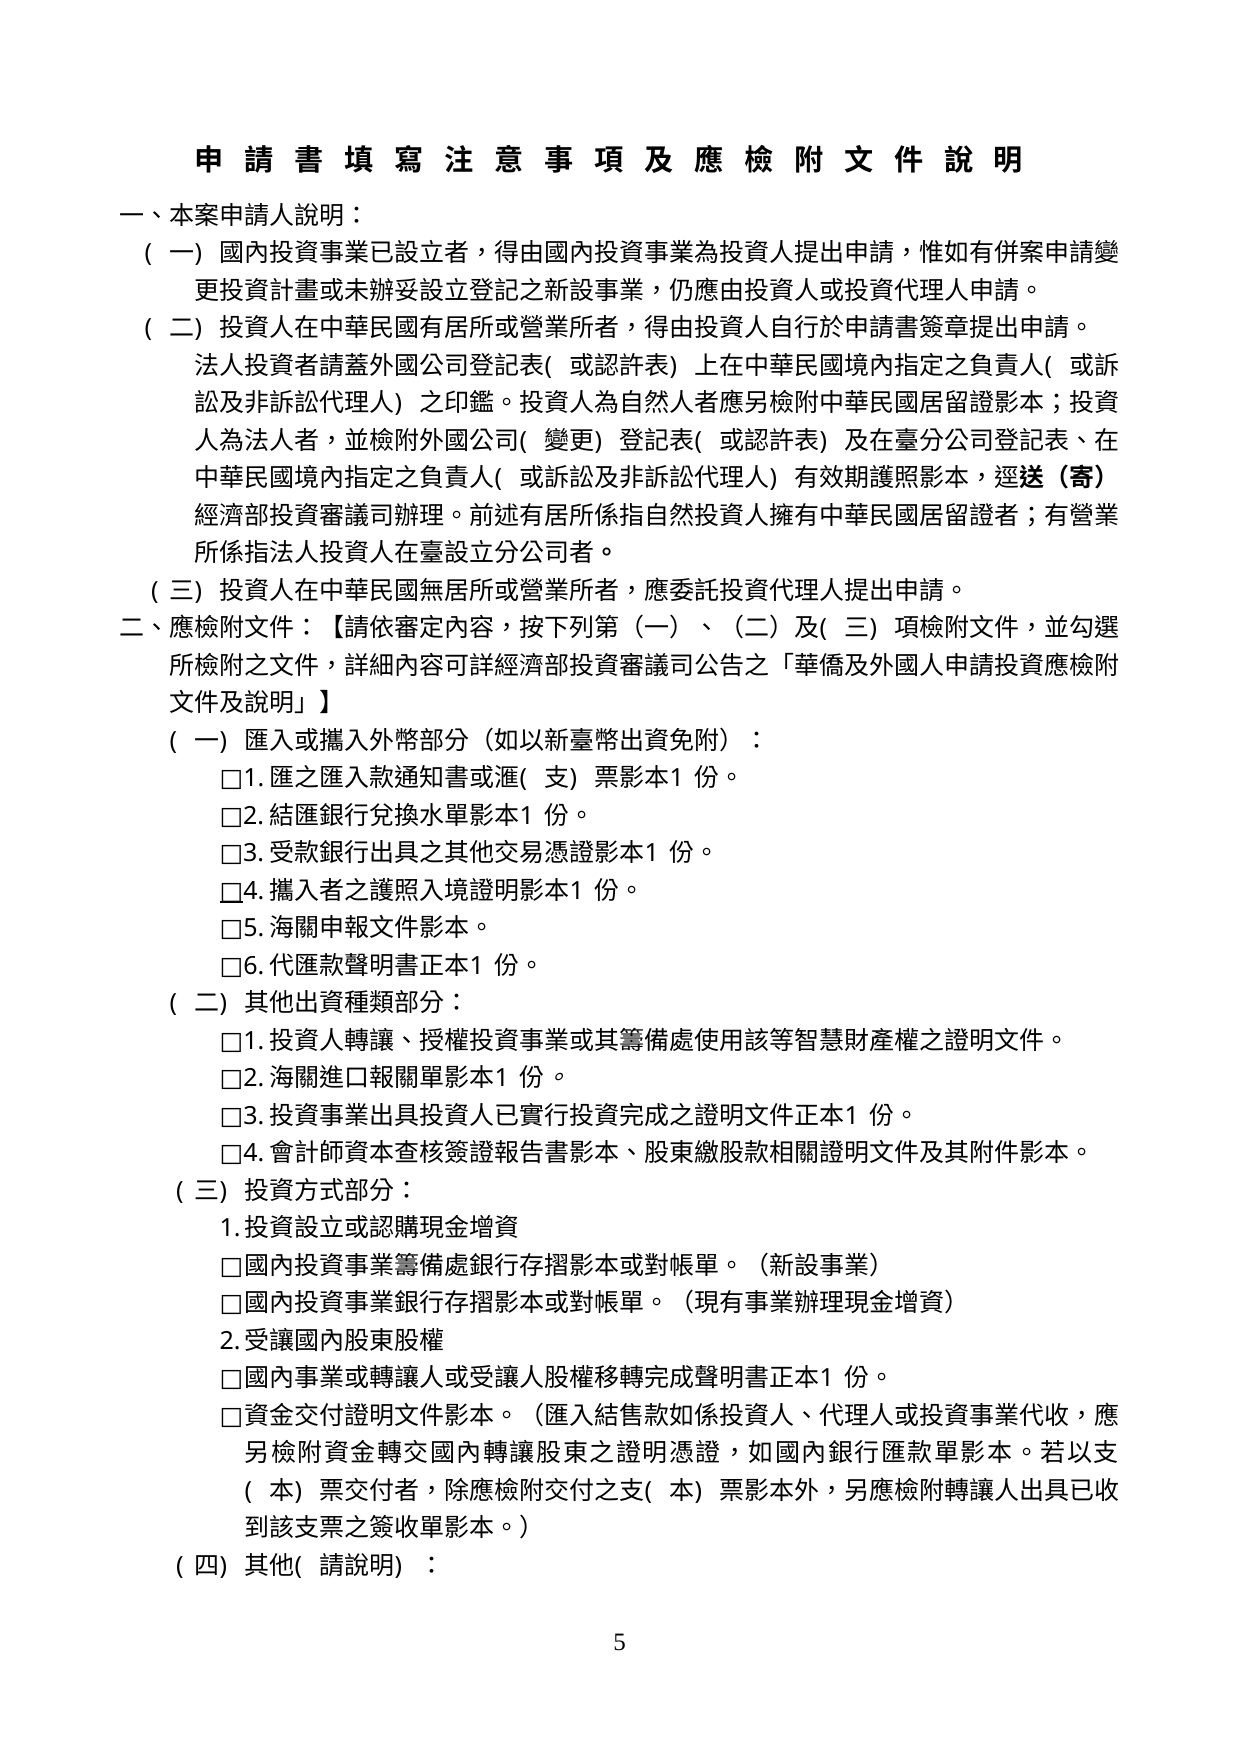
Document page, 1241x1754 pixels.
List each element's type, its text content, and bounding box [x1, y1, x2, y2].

text □6.代匯款聲明書正本1份。 [216, 945, 1119, 982]
text □3.投資事業出具投資人已實行投資完成之證明文件正本1份。 [119, 1095, 1119, 1132]
text 法人投資者請蓋外國公司登記表(或認許表)上在中華民國境內指定之負責人(或訴訟及非訴訟代理人)之印鑑。投資人為自然人者應另檢附中華民國居留證影本；投資人為法人者，並檢附外國公司(變更)登記表(或認許表)及在臺分公司登記表、在中華民國境內指定之負責人(或訴訟及非訴訟代理人)有效期護照影本，逕送（寄）經濟部投資審議司辦理。前述有居所係指自然投資人擁有中華民國居留證者；有營業所係指法人投資人在臺設立分公司者。 [193, 345, 1119, 570]
text (一)國內投資事業已設立者，得由國內投資事業為投資人提出申請，惟如有併案申請變更投資計畫或未辦妥設立登記之新設事業，仍應由投資人或投資代理人申請。 [142, 232, 1119, 307]
text □1.匯之匯入款通知書或滙(支)票影本1份。 [119, 757, 1119, 795]
text □1.投資人轉讓、授權投資事業或其籌備處使用該等智慧財產權之證明文件。 [119, 1020, 1119, 1057]
text □國內事業或轉讓人或受讓人股權移轉完成聲明書正本1份。 [215, 1357, 1119, 1395]
text 二、應檢附文件：【請依審定內容，按下列第（一）、（二）及(三)項檢附文件，並勾選所檢附之文件，詳細內容可詳經濟部投資審議司公告之「華僑及外國人申請投資應檢附文件及說明」】 [119, 607, 1119, 720]
text □資金交付證明文件影本。（匯入結售款如係投資人、代理人或投資事業代收，應另檢附資金轉交國內轉讓股東之證明憑證，如國內銀行匯款單影本。若以支(本)票交付者，除應檢附交付之支(本)票影本外，另應檢附轉讓人出具已收到該支票之簽收單影本。） [215, 1395, 1119, 1545]
text 申請書填寫注意事項及應檢附文件說明 [119, 120, 1119, 195]
text (二)投資人在中華民國有居所或營業所者，得由投資人自行於申請書簽章提出申請。 [142, 307, 1119, 345]
text □2.結匯銀行兌換水單影本1份。 [119, 795, 1119, 832]
text (三)投資人在中華民國無居所或營業所者，應委託投資代理人提出申請。 [143, 570, 1119, 607]
text □國內投資事業籌備處銀行存摺影本或對帳單。（新設事業） [216, 1245, 1119, 1282]
text (三)投資方式部分： [119, 1170, 1119, 1207]
text □國內投資事業銀行存摺影本或對帳單。（現有事業辦理現金增資） [216, 1282, 1119, 1320]
text □4.攜入者之護照入境證明影本1份。 [119, 870, 1119, 907]
text (一)匯入或攜入外幣部分（如以新臺幣出資免附）： [119, 720, 1119, 757]
text (四)其他(請說明)： [169, 1545, 1119, 1582]
text □3.受款銀行出具之其他交易憑證影本1份。 [119, 832, 1119, 870]
text □2.海關進口報關單影本1份。 [119, 1057, 1119, 1095]
text □5.海關申報文件影本。 [119, 907, 1119, 945]
text □4.會計師資本查核簽證報告書影本、股東繳股款相關證明文件及其附件影本。 [119, 1132, 1119, 1170]
text 1.投資設立或認購現金增資 [119, 1207, 1119, 1245]
text (二)其他出資種類部分： [119, 982, 1119, 1020]
text 2.受讓國內股東股權 [119, 1320, 1119, 1357]
text 一、本案申請人說明： [119, 195, 1119, 232]
